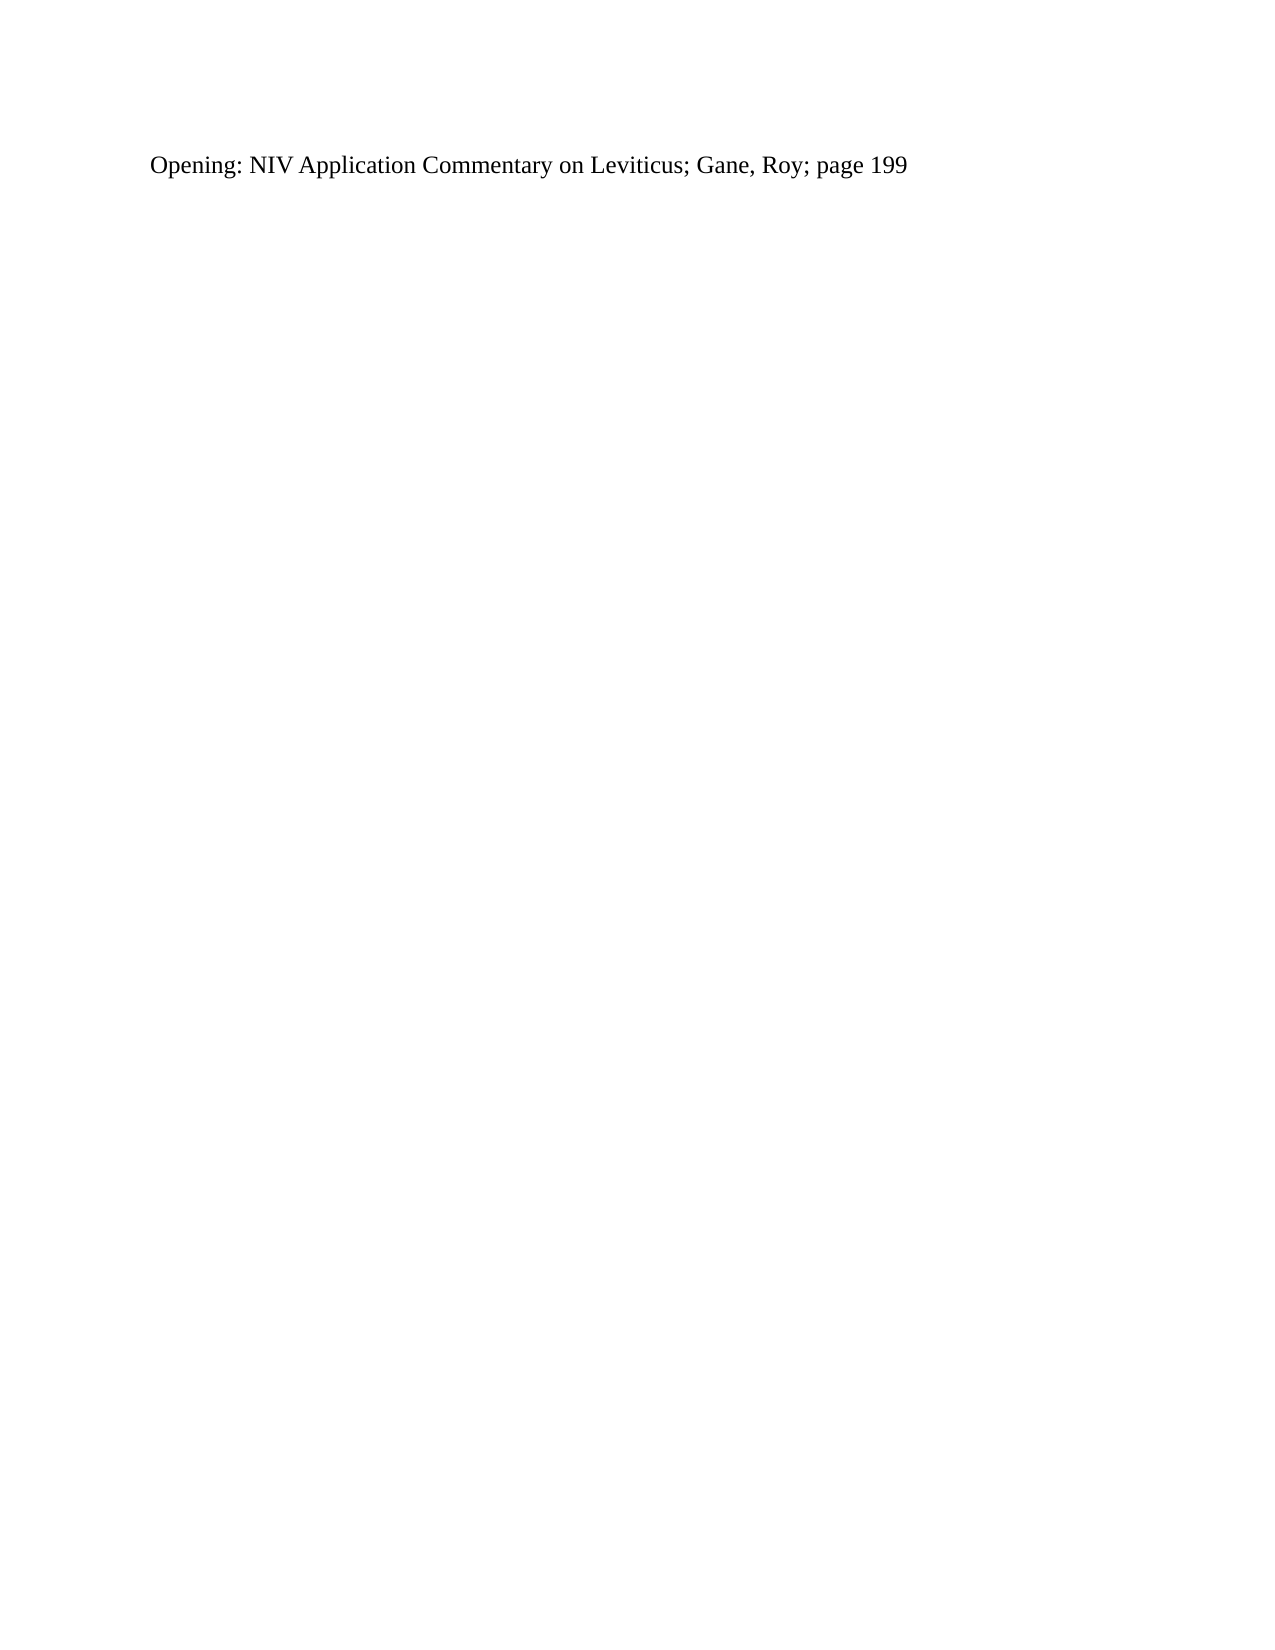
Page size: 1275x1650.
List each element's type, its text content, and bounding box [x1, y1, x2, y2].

text Opening: NIV Application Commentary on Leviticus; Gane, Roy; page 199 [150, 150, 1125, 179]
